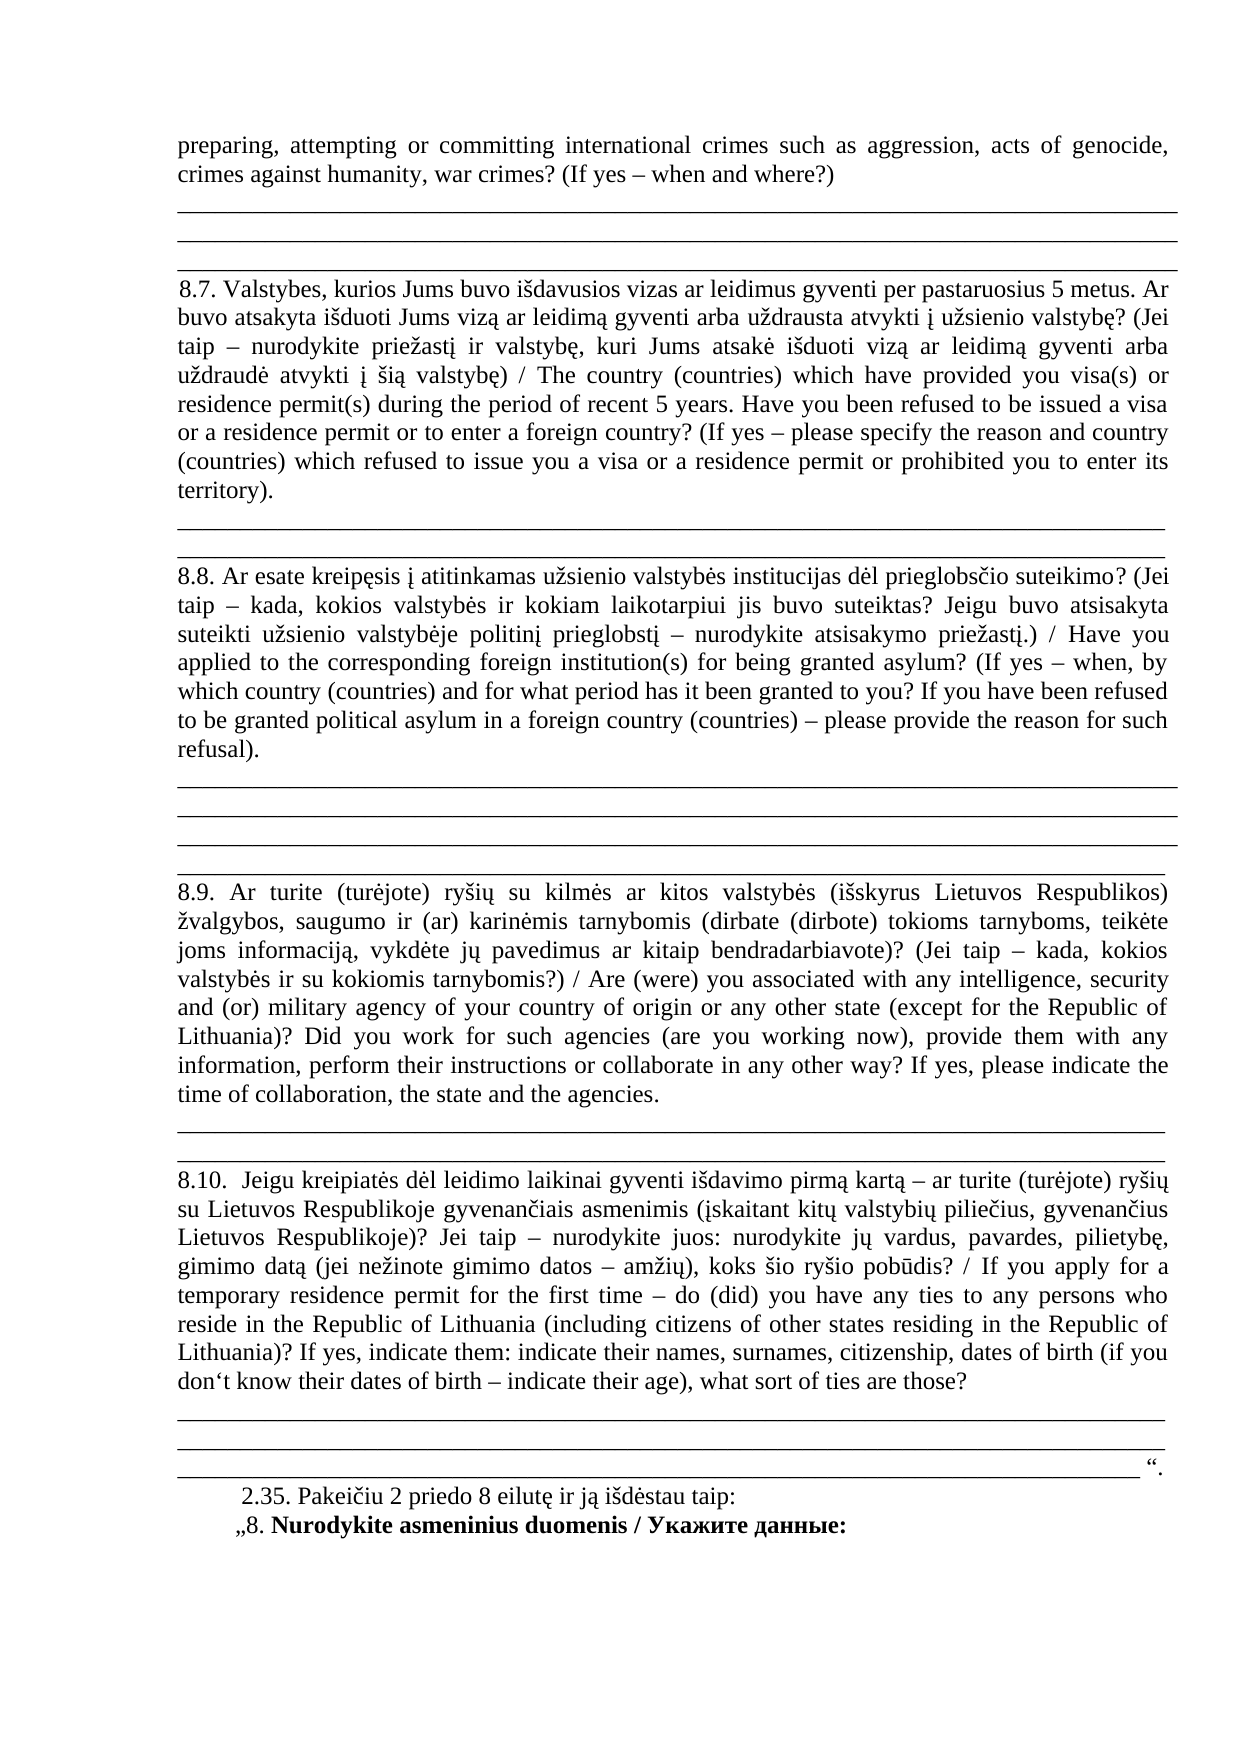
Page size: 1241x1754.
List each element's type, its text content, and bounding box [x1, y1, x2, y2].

text _______________________________________________________________________________________________________________________________________________________________________________________________________________________________________________________________________________________________________________________________ [177, 762, 1181, 877]
text ______________________________________________________________________________________________________________________________________________________________ [177, 1107, 1169, 1165]
text 8.8. Ar esate kreipęsis į atitinkamas užsienio valstybės institucijas dėl prieglobsčio suteikimo? (Jei taip – kada, kokios valstybės ir kokiam laikotarpiui jis buvo suteiktas? Jeigu buvo atsisakyta suteikti užsienio valstybėje politinį prieglobstį – nurodykite atsisakymo priežastį.) / Have you applied to the corresponding foreign institution(s) for being granted asylum? (If yes – when, by which country (countries) and for what period has it been granted to you? If you have been refused to be granted political asylum in a foreign country (countries) – please provide the reason for such refusal). [177, 561, 1169, 762]
text ______________________________________________________________________________________________________________________________________________________________ [177, 504, 1169, 561]
text 8.9. Ar turite (turėjote) ryšių su kilmės ar kitos valstybės (išskyrus Lietuvos Respublikos) žvalgybos, saugumo ir (ar) karinėmis tarnybomis (dirbate (dirbote) tokioms tarnyboms, teikėte joms informaciją, vykdėte jų pavedimus ar kitaip bendradarbiavote)? (Jei taip – kada, kokios valstybės ir su kokiomis tarnybomis?) / Are (were) you associated with any intelligence, security and (or) military agency of your country of origin or any other state (except for the Republic of Lithuania)? Did you work for such agencies (are you working now), provide them with any information, perform their instructions or collaborate in any other way? If yes, please indicate the time of collaboration, the state and the agencies. [177, 877, 1169, 1107]
text _______________________________________________________________________________ ____________________________________________________________________________________________________________________________________________________________ “. [177, 1395, 1169, 1481]
text 2.35. Pakeičiu 2 priedo 8 eilutę ir ją išdėstau taip: [177, 1481, 1181, 1510]
text ________________________________________________________________________________________________________________________________________________________________________________________________________________________________________________ [177, 187, 1181, 274]
text 8.7. Valstybes, kurios Jums buvo išdavusios vizas ar leidimus gyventi per pastaruosius 5 metus. Ar buvo atsakyta išduoti Jums vizą ar leidimą gyventi arba uždrausta atvykti į užsienio valstybę? (Jei taip – nurodykite priežastį ir valstybę, kuri Jums atsakė išduoti vizą ar leidimą gyventi arba uždraudė atvykti į šią valstybę) / The country (countries) which have provided you visa(s) or residence permit(s) during the period of recent 5 years. Have you been refused to be issued a visa or a residence permit or to enter a foreign country? (If yes – please specify the reason and country (countries) which refused to issue you a visa or a residence permit or prohibited you to enter its territory). [177, 274, 1169, 504]
text preparing, attempting or committing international crimes such as aggression, acts of genocide, crimes against humanity, war crimes? (If yes – when and where?) [177, 130, 1169, 187]
text 8.10. Jeigu kreipiatės dėl leidimo laikinai gyventi išdavimo pirmą kartą – ar turite (turėjote) ryšių su Lietuvos Respublikoje gyvenančiais asmenimis (įskaitant kitų valstybių piliečius, gyvenančius Lietuvos Respublikoje)? Jei taip – nurodykite juos: nurodykite jų vardus, pavardes, pilietybę, gimimo datą (jei nežinote gimimo datos – amžių), koks šio ryšio pobūdis? / If you apply for a temporary residence permit for the first time – do (did) you have any ties to any persons who reside in the Republic of Lithuania (including citizens of other states residing in the Republic of Lithuania)? If yes, indicate them: indicate their names, surnames, citizenship, dates of birth (if you don‘t know their dates of birth – indicate their age), what sort of ties are those? [177, 1165, 1169, 1395]
text „8. Nurodykite asmeninius duomenis / Укажите данные: [177, 1510, 1181, 1539]
